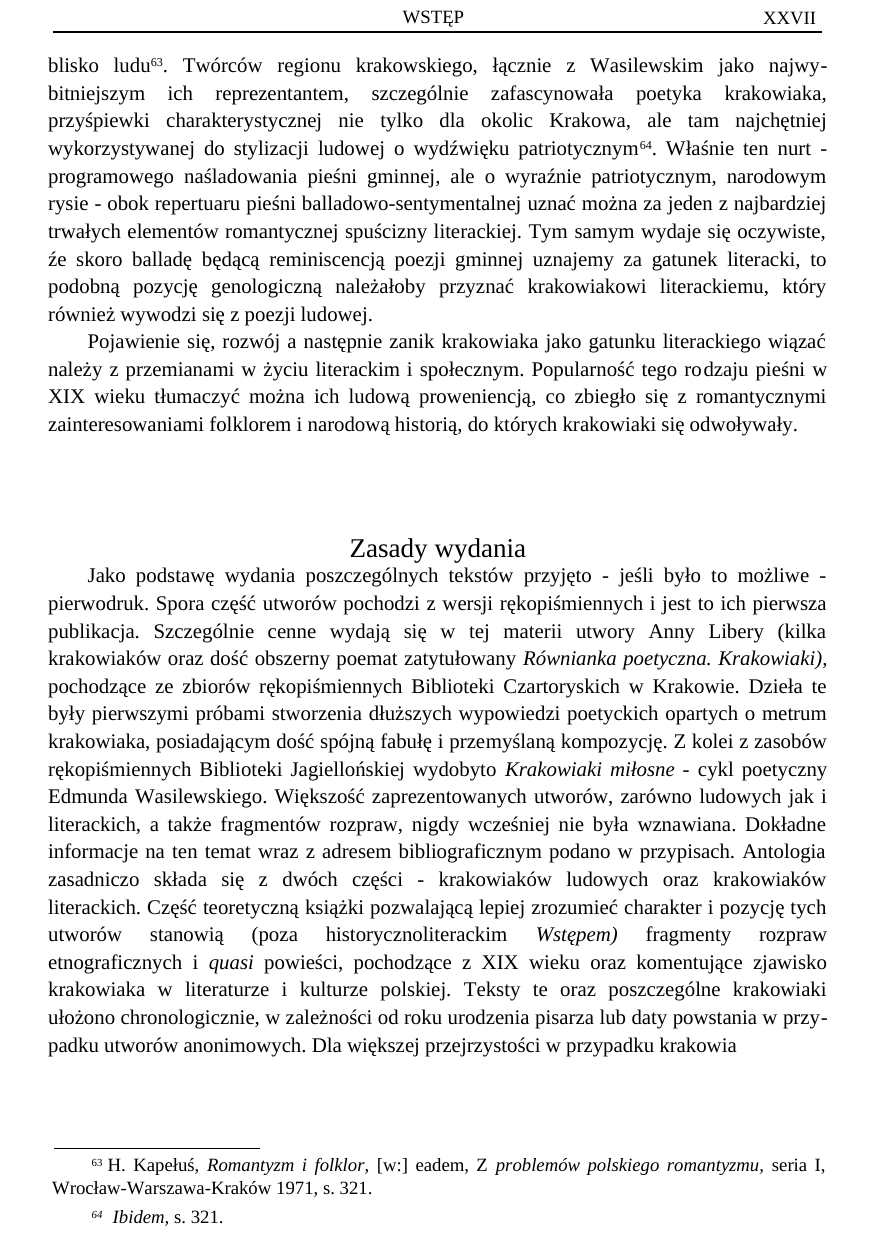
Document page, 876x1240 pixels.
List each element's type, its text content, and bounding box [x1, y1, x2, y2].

text XXVII [763, 7, 823, 28]
text Jako podstawę wydania poszczególnych tekstów przyjęto - jeśli było to możliwe - pierwodruk. Spora część utworów pochodzi z wersji rękopiśmiennych i jest to ich pierwsza publikacja. Szczególnie cenne wydają się w tej materii utwory Anny Libery (kilka krakowiaków oraz dość obszerny poemat zatytułowany Równianka poetycz­na. Krakowiaki), pochodzące ze zbiorów rękopiśmiennych Biblioteki Czartoryskich w Krakowie. Dzieła te były pierwszymi próbami stworzenia dłuższych wypowiedzi poetyckich opartych o metrum krakowiaka, posiadającym dość spójną fabułę i prze­myślaną kompozycję. Z kolei z zasobów rękopiśmiennych Biblioteki Jagiellońskiej wydobyto Krakowiaki miłosne - cykl poetyczny Edmunda Wasilewskiego. Większość zaprezentowanych utworów, zarówno ludowych jak i literackich, a także fragmentów rozpraw, nigdy wcześniej nie była wznawiana. Dokładne informacje na ten temat wraz z adresem bibliograficznym podano w przypisach. Antologia zasadniczo składa się z dwóch części - krakowiaków ludowych oraz krakowiaków literackich. Część teoretyczną książki pozwalającą lepiej zrozumieć charakter i pozycję tych utworów stanowią (poza historycznoliterackim Wstępem) fragmenty rozpraw etnograficznych i quasi powieści, pochodzące z XIX wieku oraz komentujące zjawisko krakowiaka w literaturze i kulturze polskiej. Teksty te oraz poszczególne krakowiaki ułożono chronologicznie, w zależności od roku urodzenia pisarza lub daty powstania w przy­padku utworów anonimowych. Dla większej przejrzystości w przypadku krakowia­ [48, 563, 827, 1057]
text blisko ludu63. Twórców regionu krakowskiego, łącznie z Wasilewskim jako najwy­bitniejszym ich reprezentantem, szczególnie zafascynowała poetyka krakowiaka, przyśpiewki charakterystycznej nie tylko dla okolic Krakowa, ale tam najchętniej wykorzystywanej do stylizacji ludowej o wydźwięku patriotycznym64. Właśnie ten nurt - programowego naśladowania pieśni gminnej, ale o wyraźnie patriotycznym, narodowym rysie - obok repertuaru pieśni balladowo-sentymentalnej uznać można za jeden z najbardziej trwałych elementów romantycznej spuścizny literackiej. Tym samym wydaje się oczywiste, źe skoro balladę będącą reminiscencją poezji gminnej uznajemy za gatunek literacki, to podobną pozycję genologiczną należałoby przyznać krakowiakowi literackiemu, który również wywodzi się z poezji ludowej. [48, 53, 827, 326]
text WSTĘP [402, 6, 470, 27]
text 64 Ibidem, s. 321. [52, 1206, 825, 1228]
text 63 H. Kapełuś, Romantyzm i folklor, [w:] eadem, Z problemów polskiego romantyzmu, se­ria I, Wrocław-Warszawa-Kraków 1971, s. 321. [52, 1154, 825, 1199]
subtitle Zasady wydania [48, 532, 827, 563]
text Pojawienie się, rozwój a następnie zanik krakowiaka jako gatunku literackiego wiązać należy z przemianami w życiu literackim i społecznym. Popularność tego ro­dzaju pieśni w XIX wieku tłumaczyć można ich ludową proweniencją, co zbiegło się z romantycznymi zainteresowaniami folklorem i narodową historią, do których krakowiaki się odwoływały. [48, 329, 827, 436]
